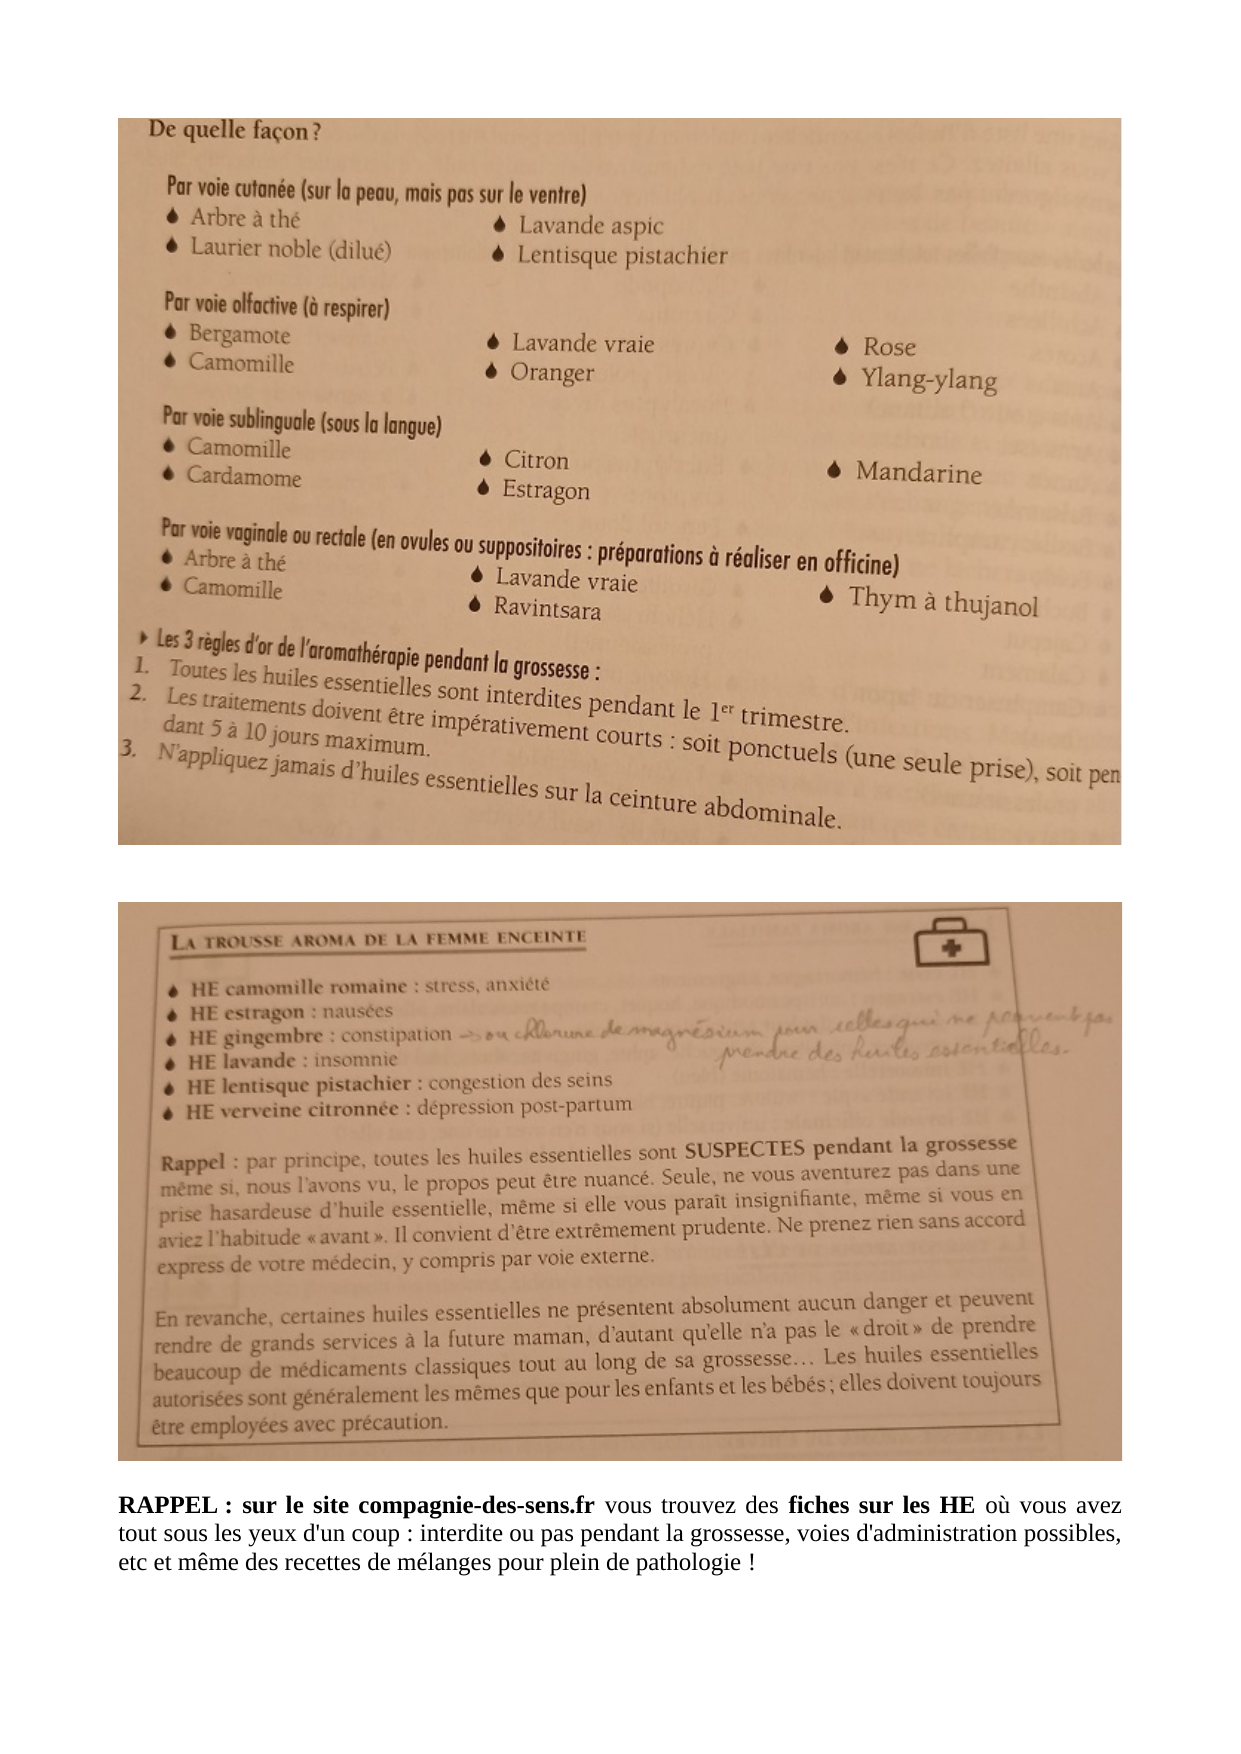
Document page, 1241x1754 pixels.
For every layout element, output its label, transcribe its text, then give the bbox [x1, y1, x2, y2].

picture [118, 902, 1123, 1461]
text RAPPEL : sur le site compagnie-des-sens.fr vous trouvez des fiches sur les HE où vous avez tout sous les yeux d'un coup : interdite ou pas pendant la grossesse, voies d'administration possibles, etc et même des recettes de mélanges pour plein de pathologie ! [118, 1490, 1122, 1576]
picture [118, 118, 1123, 845]
